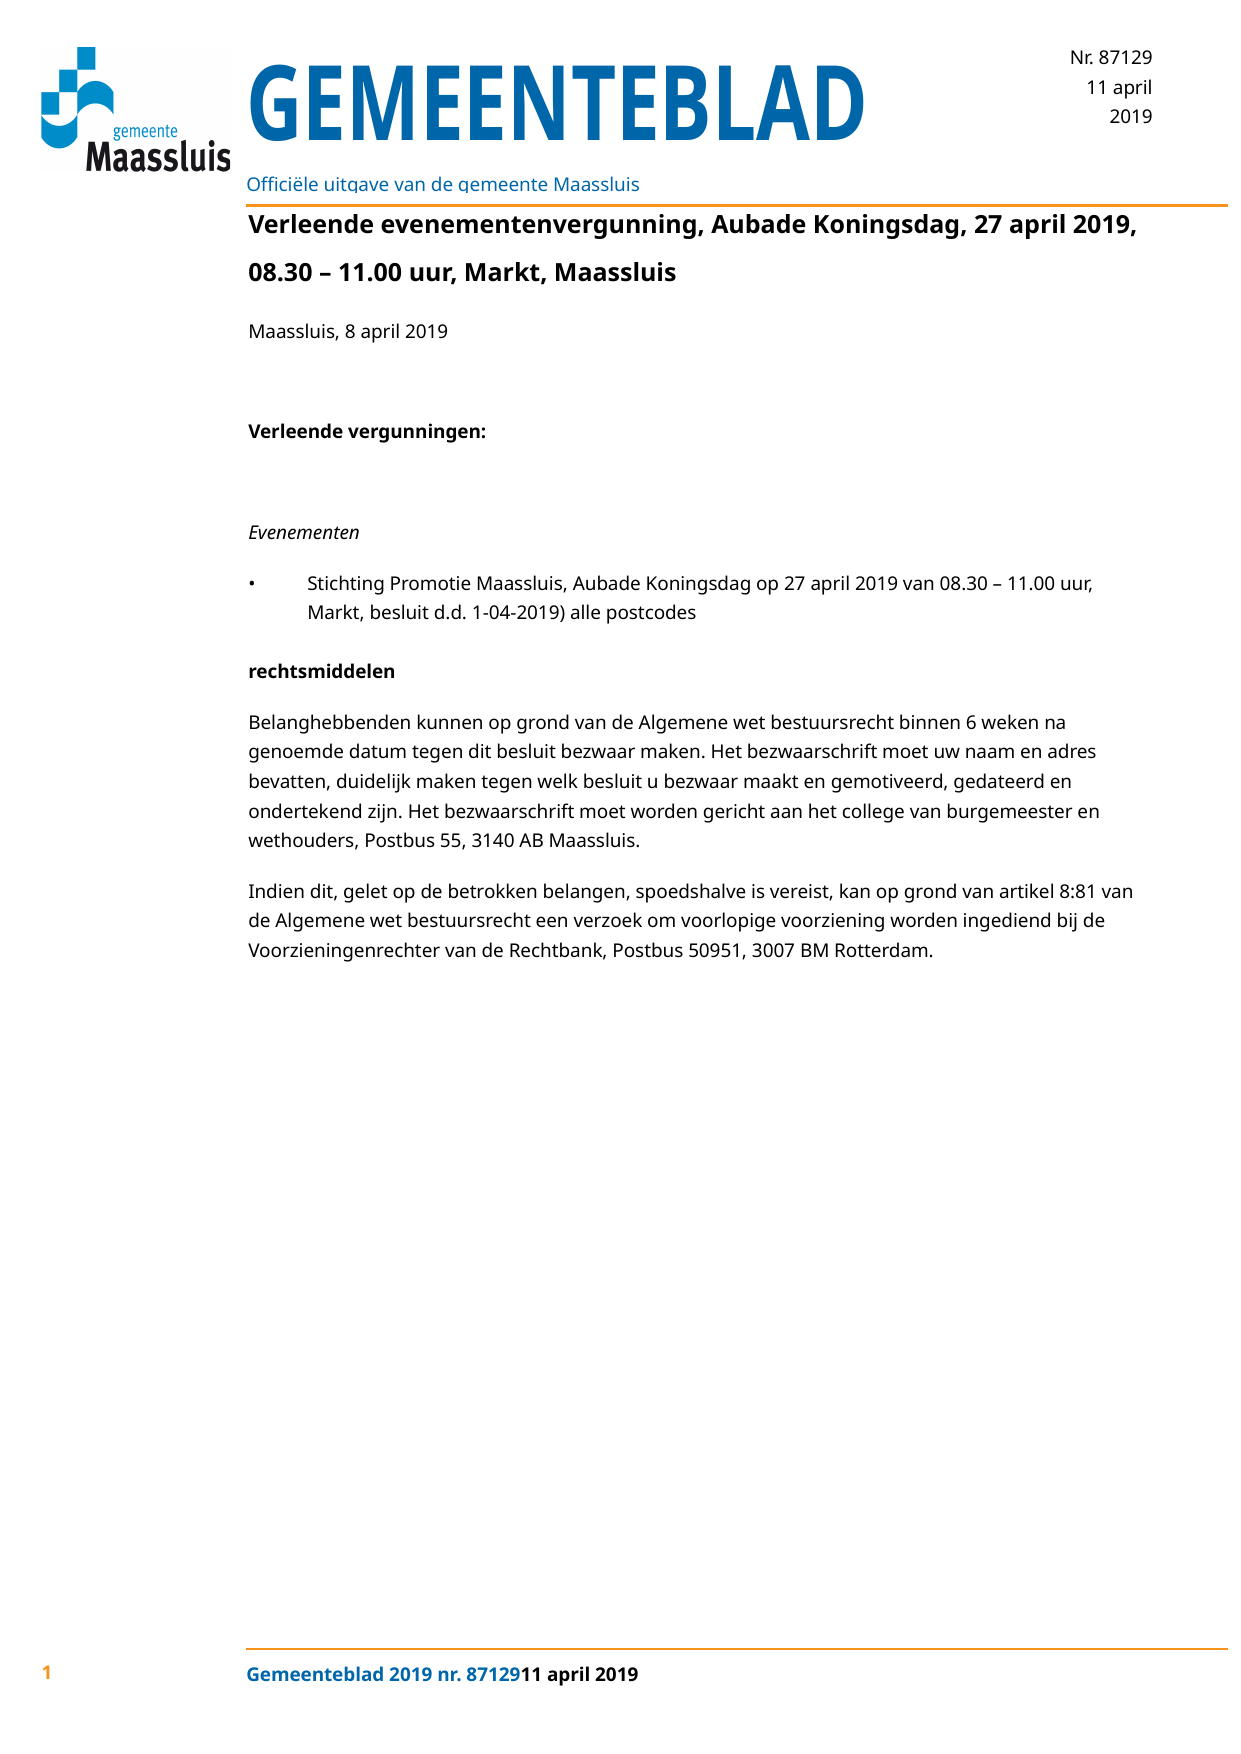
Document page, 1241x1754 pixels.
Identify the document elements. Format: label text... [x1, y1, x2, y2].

text Maassluis, 8 april 2019 [248, 318, 1152, 344]
text rechtsmiddelen [248, 659, 1152, 684]
picture [41, 47, 77, 92]
text Verleende vergunningen: [248, 419, 1152, 444]
text Verleende evenementenvergunning, Aubade Koningsdag, 27 april 2019, 08.30 – 11.00 uur, Markt, Maassluis [248, 207, 1152, 288]
picture [41, 47, 231, 172]
text Indien dit, gelet op de betrokken belangen, spoedshalve is vereist, kan op grond van artikel 8:81 van de Algemene wet bestuursrecht een verzoek om voorlopige voorziening worden ingediend bij de Voorzieningenrechter van de Rechtbank, Postbus 50951, 3007 BM Rotterdam. [248, 878, 1152, 963]
list Stichting Promotie Maassluis, Aubade Koningsdag op 27 april 2019 van 08.30 – 11.00 uur, Markt, besluit d.d. 1-04-2019) alle postcodes [248, 570, 1152, 625]
text Evenementen [248, 519, 1152, 545]
text Belanghebbenden kunnen op grond van de Algemene wet bestuursrecht binnen 6 weken na genoemde datum tegen dit besluit bezwaar maken. Het bezwaarschrift moet uw naam en adres bevatten, duidelijk maken tegen welk besluit u bezwaar maakt en gemotiveerd, gedateerd en ondertekend zijn. Het bezwaarschrift moet worden gericht aan het college van burgemeester en wethouders, Postbus 55, 3140 AB Maassluis. [248, 709, 1152, 853]
